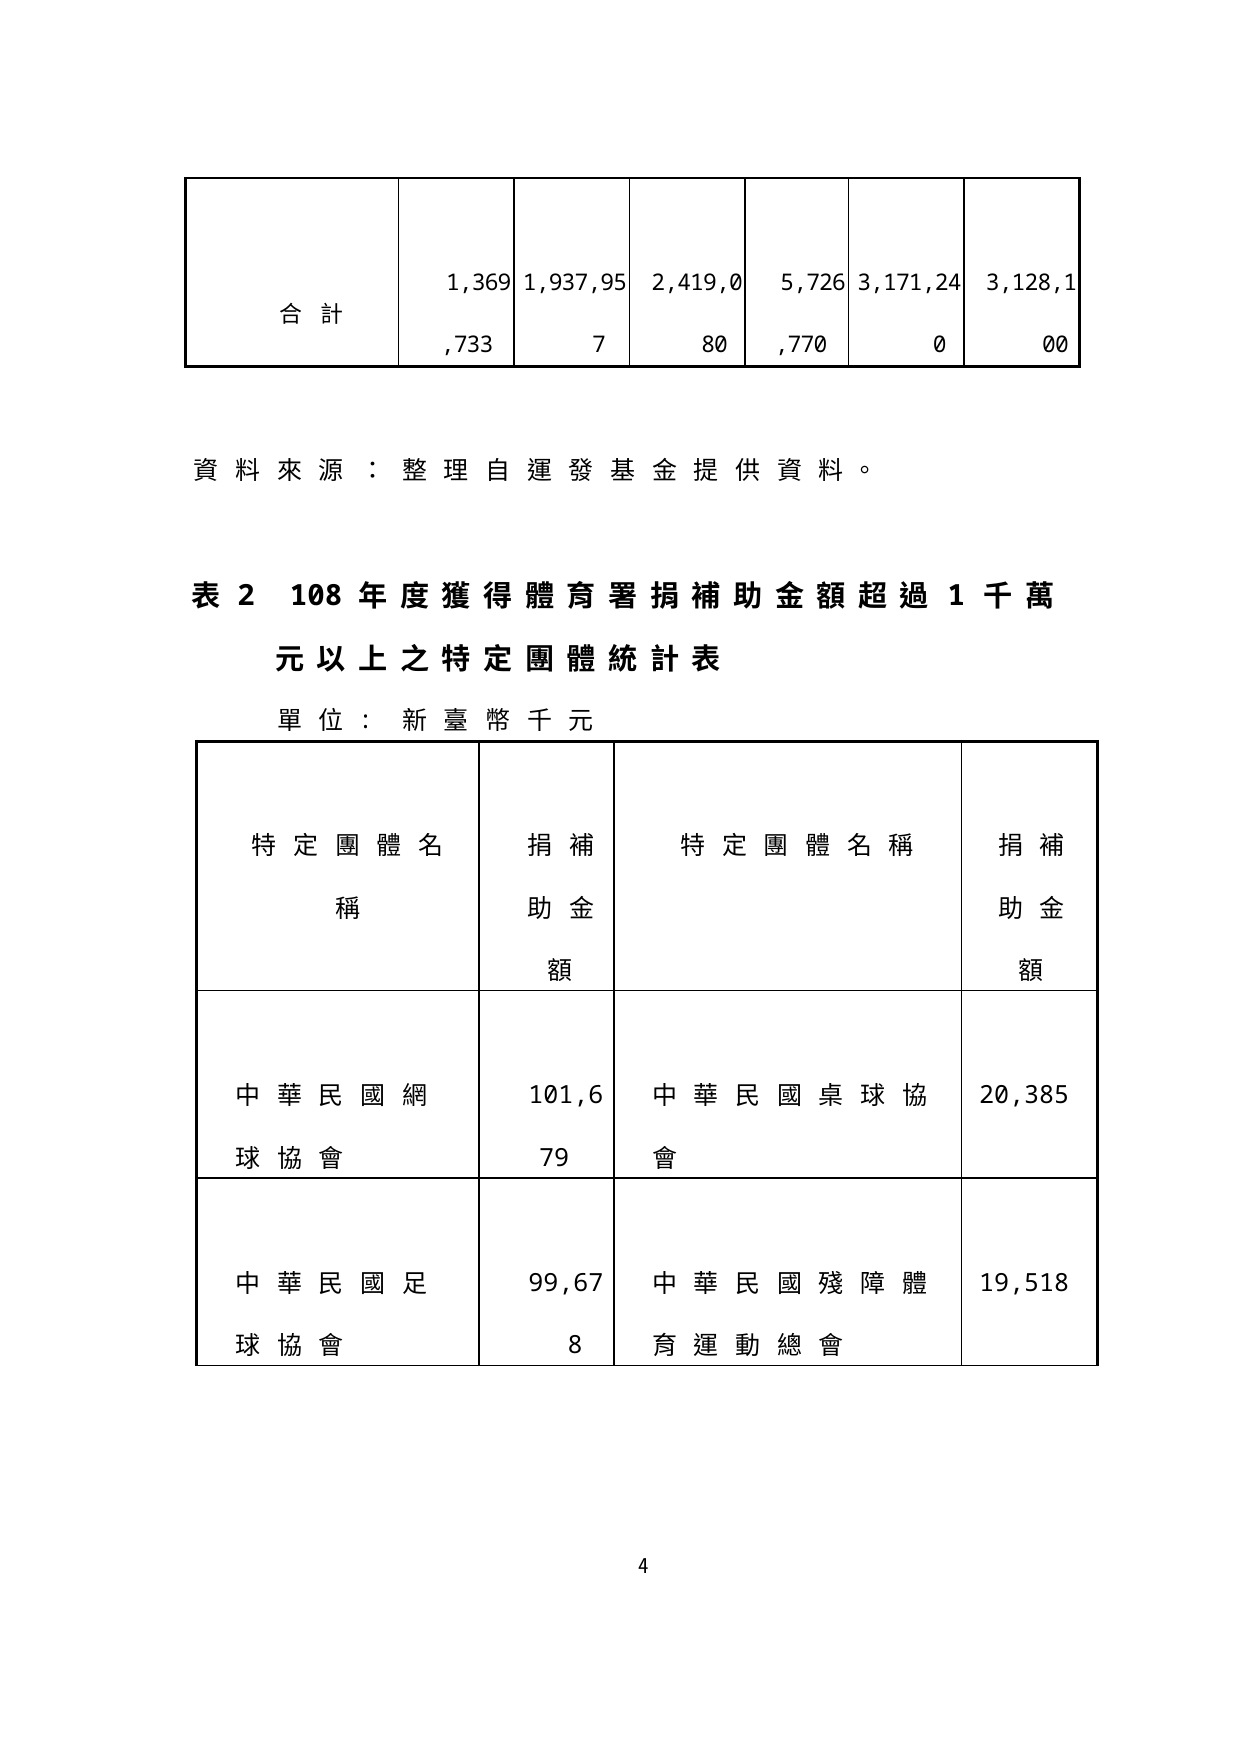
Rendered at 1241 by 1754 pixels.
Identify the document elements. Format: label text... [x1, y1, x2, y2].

table_cell 中華民國桌球協會 [615, 991, 961, 1177]
table_cell 3,171,240 [849, 179, 963, 365]
table_cell 中華民國網球協會 [198, 991, 478, 1177]
table_cell 2,419,080 [630, 179, 744, 365]
table_cell 20,385 [962, 991, 1096, 1177]
table_cell 99,678 [480, 1179, 613, 1365]
table_cell 101,679 [480, 991, 613, 1177]
table_cell 5,726,770 [746, 179, 848, 365]
table_header 捐補助金額 [962, 743, 1096, 990]
text 資料來源：整理自運發基金提供資料。 [185, 427, 1060, 490]
table_cell 19,518 [962, 1179, 1096, 1365]
table_cell 1,937,957 [515, 179, 629, 365]
table_cell 3,128,100 [965, 179, 1078, 365]
table_cell 中華民國殘障體育運動總會 [615, 1179, 961, 1365]
table_header 特定團體名稱 [198, 743, 478, 990]
table_header 捐補助金額 [480, 743, 613, 990]
table_cell 合計 [187, 179, 398, 365]
table_header 特定團體名稱 [615, 743, 961, 990]
table_cell 中華民國足球協會 [198, 1179, 478, 1365]
table_cell 1,369,733 [399, 179, 513, 365]
text 表2 108年度獲得體育署捐補助金額超過1千萬元以上之特定團體統計表 單位: 新臺幣千元 [185, 552, 1060, 740]
